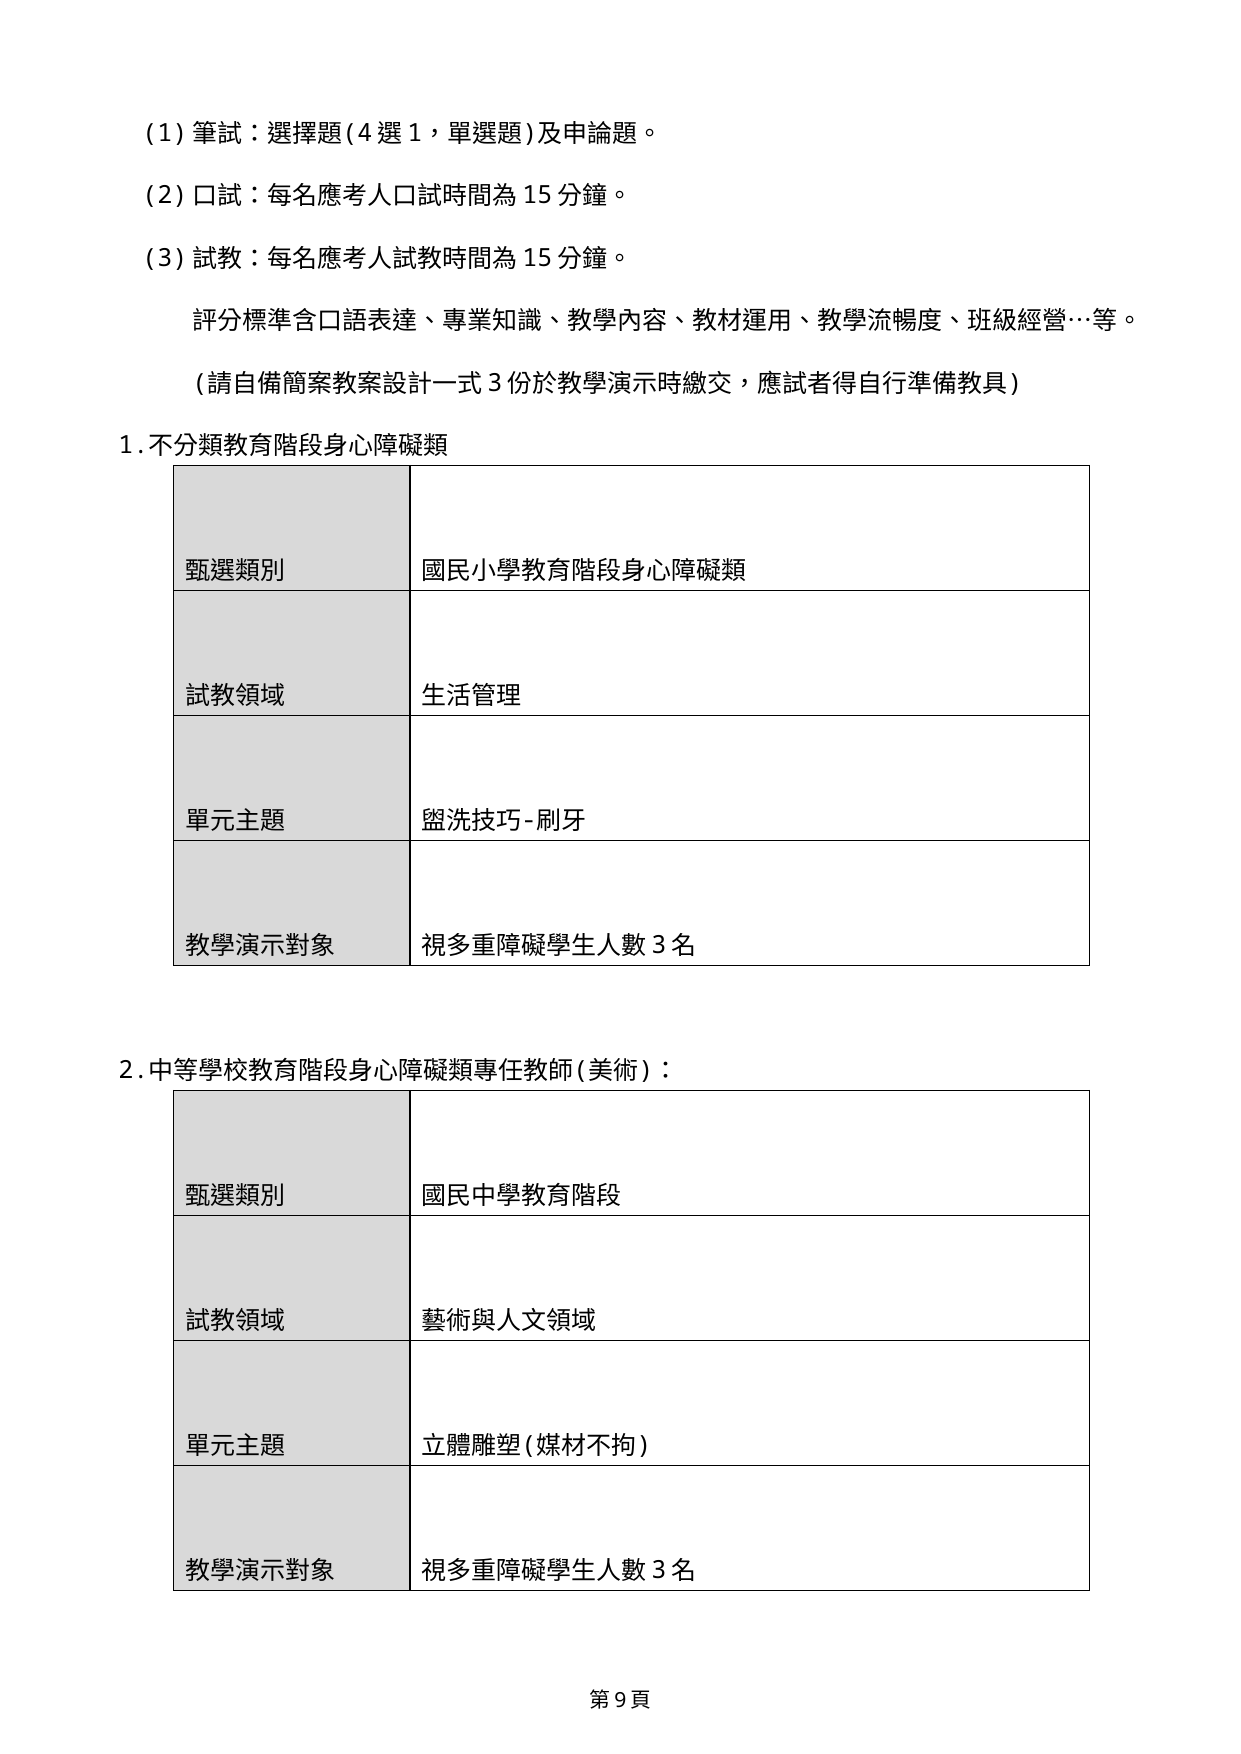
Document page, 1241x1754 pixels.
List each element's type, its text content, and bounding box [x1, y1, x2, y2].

table_cell 教學演示對象 [174, 1466, 409, 1590]
table_cell 試教領域 [174, 591, 409, 715]
text 1.不分類教育階段身心障礙類 [118, 402, 1122, 465]
table_cell 盥洗技巧-刷牙 [411, 716, 1089, 840]
table_cell 試教領域 [174, 1216, 409, 1340]
list 口試：每名應考人口試時間為15分鐘。 [118, 152, 1122, 215]
table_header 國民小學教育階段身心障礙類 [411, 466, 1089, 590]
table_cell 立體雕塑(媒材不拘) [411, 1341, 1089, 1465]
table_cell 視多重障礙學生人數3名 [411, 841, 1089, 965]
table_cell 單元主題 [174, 1341, 409, 1465]
table_header 甄選類別 [174, 1091, 409, 1215]
text 2.中等學校教育階段身心障礙類專任教師(美術)： [118, 1027, 1122, 1090]
table_cell 視多重障礙學生人數3名 [411, 1466, 1089, 1590]
list 筆試：選擇題(4選1，單選題)及申論題。 [118, 90, 1122, 152]
text 評分標準含口語表達、專業知識、教學內容、教材運用、教學流暢度、班級經營…等。(請自備簡案教案設計一式3份於教學演示時繳交，應試者得自行準備教具) [192, 277, 1122, 402]
table_cell 單元主題 [174, 716, 409, 840]
table_header 甄選類別 [174, 466, 409, 590]
table_cell 藝術與人文領域 [411, 1216, 1089, 1340]
table_cell 生活管理 [411, 591, 1089, 715]
list 試教：每名應考人試教時間為15分鐘。 [118, 215, 1122, 277]
table_header 國民中學教育階段 [411, 1091, 1089, 1215]
table_cell 教學演示對象 [174, 841, 409, 965]
